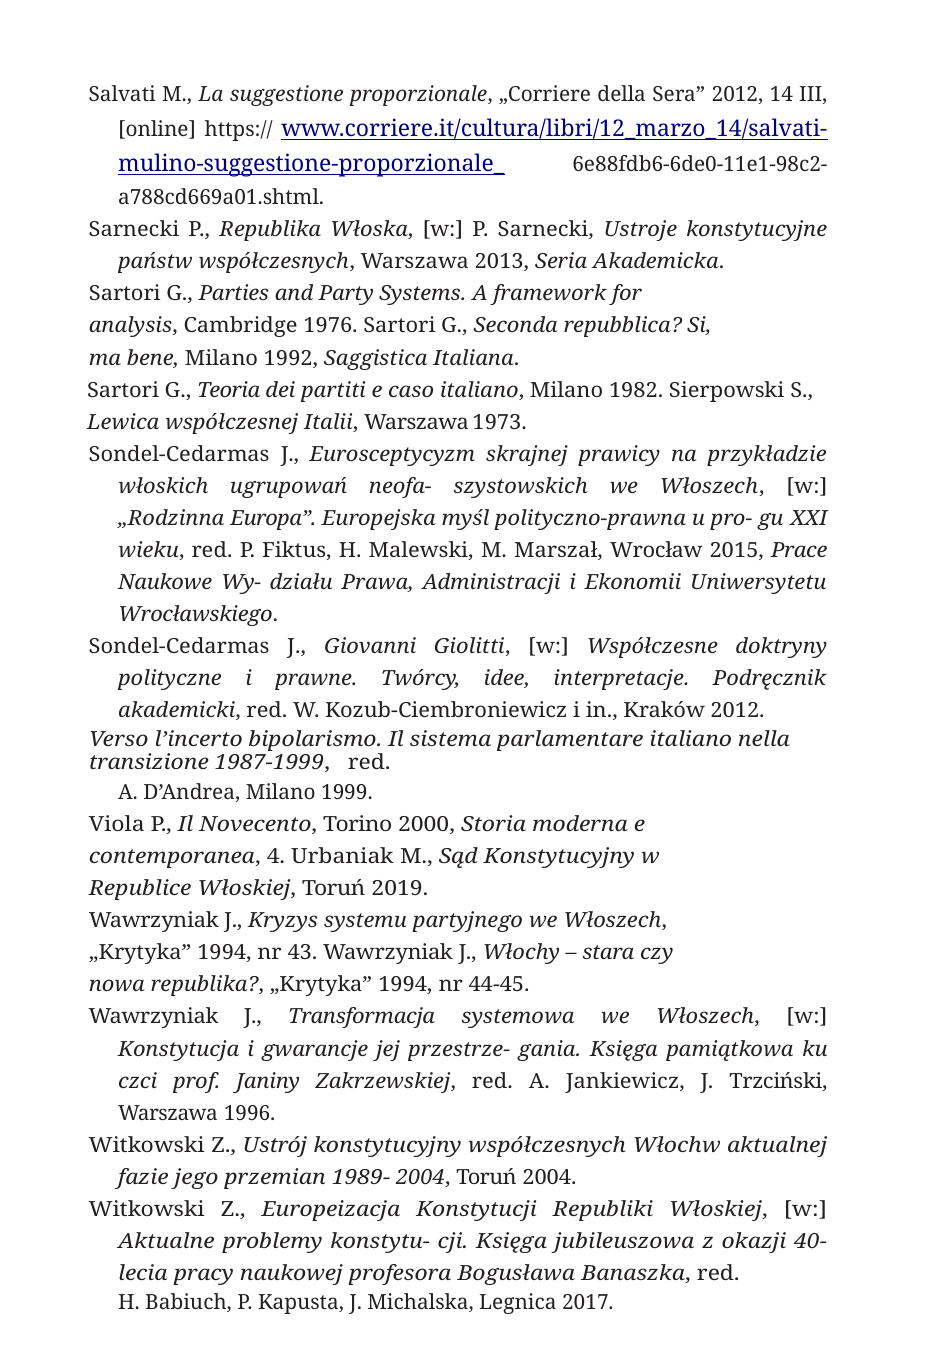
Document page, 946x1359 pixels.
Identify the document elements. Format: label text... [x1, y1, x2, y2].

text Witkowski Z., Europeizacja Konstytucji Republiki Włoskiej, [w:] Aktualne problemy konstytu- cji. Księga jubileuszowa z okazji 40-lecia pracy naukowej profesora Bogusława Banaszka, red. [88, 1194, 827, 1287]
text Witkowski Z., Ustrój konstytucyjny współczesnych Włochw aktualnej fazie jego przemian 1989- 2004, Toruń 2004. [88, 1130, 827, 1190]
text Wawrzyniak J., Kryzys systemu partyjnego we Włoszech, „Krytyka” 1994, nr 43. Wawrzyniak J., Włochy – stara czy nowa republika?, „Krytyka” 1994, nr 44-45. [88, 905, 716, 998]
text Sondel-Cedarmas J., Eurosceptycyzm skrajnej prawicy na przykładzie włoskich ugrupowań neofa- szystowskich we Włoszech, [w:] „Rodzinna Europa”. Europejska myśl polityczno-prawna u pro- gu XXI wieku, red. P. Fiktus, H. Malewski, M. Marszał, Wrocław 2015, Prace Naukowe Wy- działu Prawa, Administracji i Ekonomii Uniwersytetu Wrocławskiego. [88, 439, 827, 628]
text Sartori G., Parties and Party Systems. A framework for analysis, Cambridge 1976. Sartori G., Seconda repubblica? Si, ma bene, Milano 1992, Saggistica Italiana. [88, 278, 716, 371]
text H. Babiuch, P. Kapusta, J. Michalska, Legnica 2017. [118, 1290, 839, 1314]
text Wawrzyniak J., Transformacja systemowa we Włoszech, [w:] Konstytucja i gwarancje jej przestrze- gania. Księga pamiątkowa ku czci prof. Janiny Zakrzewskiej, red. A. Jankiewicz, J. Trzciński, Warszawa 1996. [88, 1002, 827, 1126]
text Viola P., Il Novecento, Torino 2000, Storia moderna e contemporanea, 4. Urbaniak M., Sąd Konstytucyjny w Republice Włoskiej, Toruń 2019. [88, 809, 716, 902]
text Sondel-Cedarmas J., Giovanni Giolitti, [w:] Współczesne doktryny polityczne i prawne. Twórcy, idee, interpretacje. Podręcznik akademicki, red. W. Kozub-Ciembroniewicz i in., Kraków 2012. [88, 631, 827, 724]
text A. D’Andrea, Milano 1999. [118, 777, 839, 806]
text Verso l’incerto bipolarismo. Il sistema parlamentare italiano nella transizione 1987-1999, red. [88, 728, 839, 774]
text Sartori G., Teoria dei partiti e caso italiano, Milano 1982. Sierpowski S., Lewica współczesnej Italii, Warszawa 1973. [87, 375, 839, 435]
text Sarnecki P., Republika Włoska, [w:] P. Sarnecki, Ustroje konstytucyjne państw współczesnych, Warszawa 2013, Seria Akademicka. [88, 214, 827, 275]
text Salvati M., La suggestione proporzionale, „Corriere della Sera” 2012, 14 III, [online] https:// www.corriere.it/cultura/libri/12_marzo_14/salvati-mulino-suggestione-proporzionale_ 6e88fdb6-6de0-11e1-98c2-a788cd669a01.shtml. [88, 79, 827, 211]
